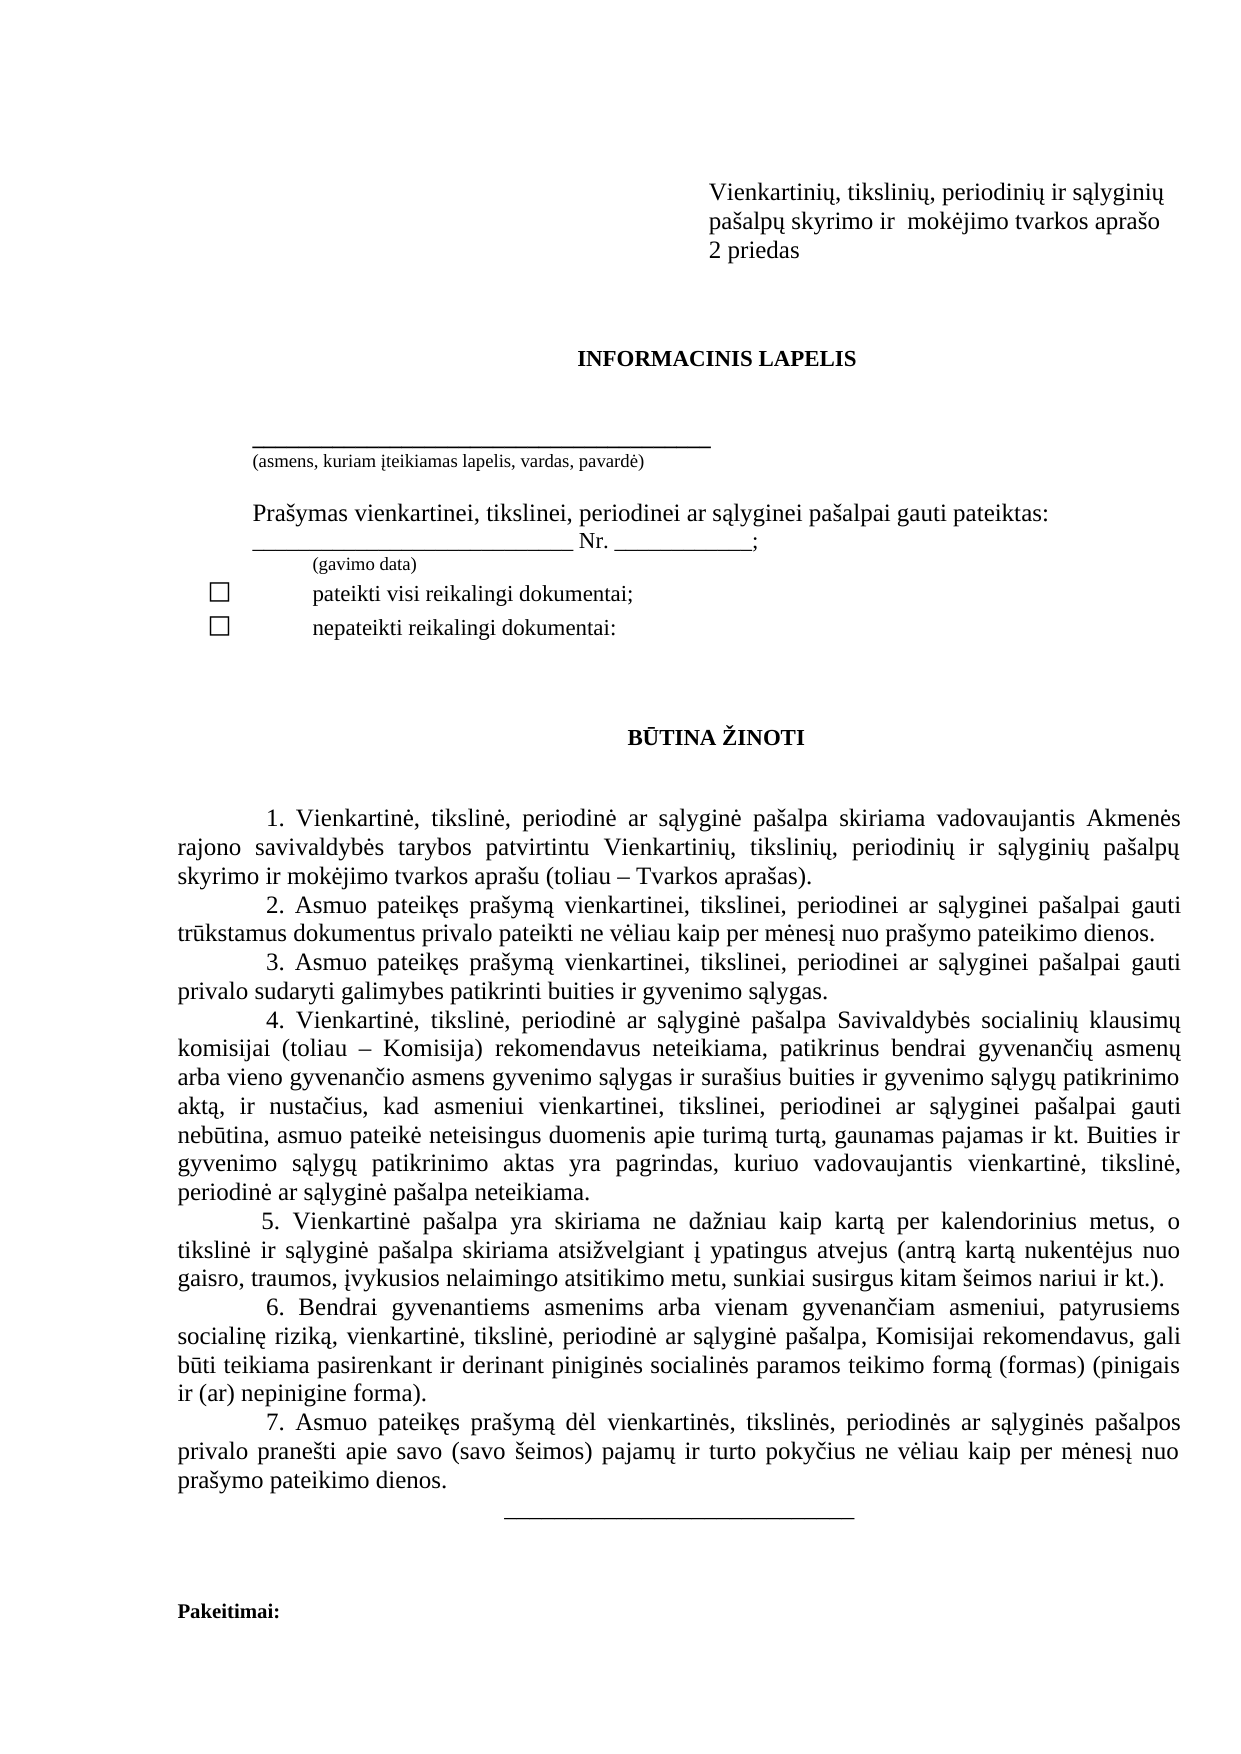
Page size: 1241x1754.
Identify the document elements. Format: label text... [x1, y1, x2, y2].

text ____________________________ [177, 1493, 1181, 1522]
text 5. Vienkartinė pašalpa yra skiriama ne dažniau kaip kartą per kalendorinius metus, o tikslinė ir sąlyginė pašalpa skiriama atsižvelgiant į ypatingus atvejus (antrą kartą nukentėjus nuo gaisro, traumos, įvykusios nelaimingo atsitikimo metu, sunkiai susirgus kitam šeimos nariui ir kt.). [177, 1206, 1181, 1292]
text (gavimo data) [177, 553, 1181, 575]
text 2 priedas [709, 235, 1181, 263]
text 6. Bendrai gyvenantiems asmenims arba vienam gyvenančiam asmeniui, patyrusiems socialinę riziką, vienkartinė, tikslinė, periodinė ar sąlyginė pašalpa, Komisijai rekomendavus, gali būti teikiama pasirenkant ir derinant piniginės socialinės paramos teikimo formą (formas) (pinigais ir (ar) nepinigine forma). [177, 1292, 1181, 1407]
text ⬜ nepateikti reikalingi dokumentai: [177, 609, 1181, 643]
text Vienkartinių, tikslinių, periodinių ir sąlyginių [574, 177, 1181, 206]
text 7. Asmuo pateikęs prašymą dėl vienkartinės, tikslinės, periodinės ar sąlyginės pašalpos privalo pranešti apie savo (savo šeimos) pajamų ir turto pokyčius ne vėliau kaip per mėnesį nuo prašymo pateikimo dienos. [177, 1407, 1181, 1493]
text Prašymas vienkartinei, tikslinei, periodinei ar sąlyginei pašalpai gauti pateiktas: [177, 498, 1181, 527]
text ____________________________ Nr. ____________; [177, 527, 1181, 553]
text 1. Vienkartinė, tikslinė, periodinė ar sąlyginė pašalpa skiriama vadovaujantis Akmenės rajono savivaldybės tarybos patvirtintu Vienkartinių, tikslinių, periodinių ir sąlyginių pašalpų skyrimo ir mokėjimo tvarkos aprašu (toliau – Tvarkos aprašas). [177, 803, 1181, 890]
text ⬜ pateikti visi reikalingi dokumentai; [177, 575, 1181, 609]
text Pakeitimai: [177, 1599, 1181, 1623]
text 4. Vienkartinė, tikslinė, periodinė ar sąlyginė pašalpa Savivaldybės socialinių klausimų komisijai (toliau – Komisija) rekomendavus neteikiama, patikrinus bendrai gyvenančių asmenų arba vieno gyvenančio asmens gyvenimo sąlygas ir surašius buities ir gyvenimo sąlygų patikrinimo aktą, ir nustačius, kad asmeniui vienkartinei, tikslinei, periodinei ar sąlyginei pašalpai gauti nebūtina, asmuo pateikė neteisingus duomenis apie turimą turtą, gaunamas pajamas ir kt. Buities ir gyvenimo sąlygų patikrinimo aktas yra pagrindas, kuriuo vadovaujantis vienkartinė, tikslinė, periodinė ar sąlyginė pašalpa neteikiama. [177, 1005, 1181, 1206]
text INFORMACINIS LAPELIS [177, 345, 1181, 371]
subtitle BŪTINA ŽINOTI [177, 724, 1181, 751]
text (asmens, kuriam įteikiamas lapelis, vardas, pavardė) [177, 450, 1181, 472]
text 2. Asmuo pateikęs prašymą vienkartinei, tikslinei, periodinei ar sąlyginei pašalpai gauti trūkstamus dokumentus privalo pateikti ne vėliau kaip per mėnesį nuo prašymo pateikimo dienos. [177, 890, 1181, 947]
text 3. Asmuo pateikęs prašymą vienkartinei, tikslinei, periodinei ar sąlyginei pašalpai gauti privalo sudaryti galimybes patikrinti buities ir gyvenimo sąlygas. [177, 947, 1181, 1005]
text pašalpų skyrimo ir mokėjimo tvarkos aprašo [177, 206, 1181, 235]
text ________________________________________ [177, 424, 1181, 450]
